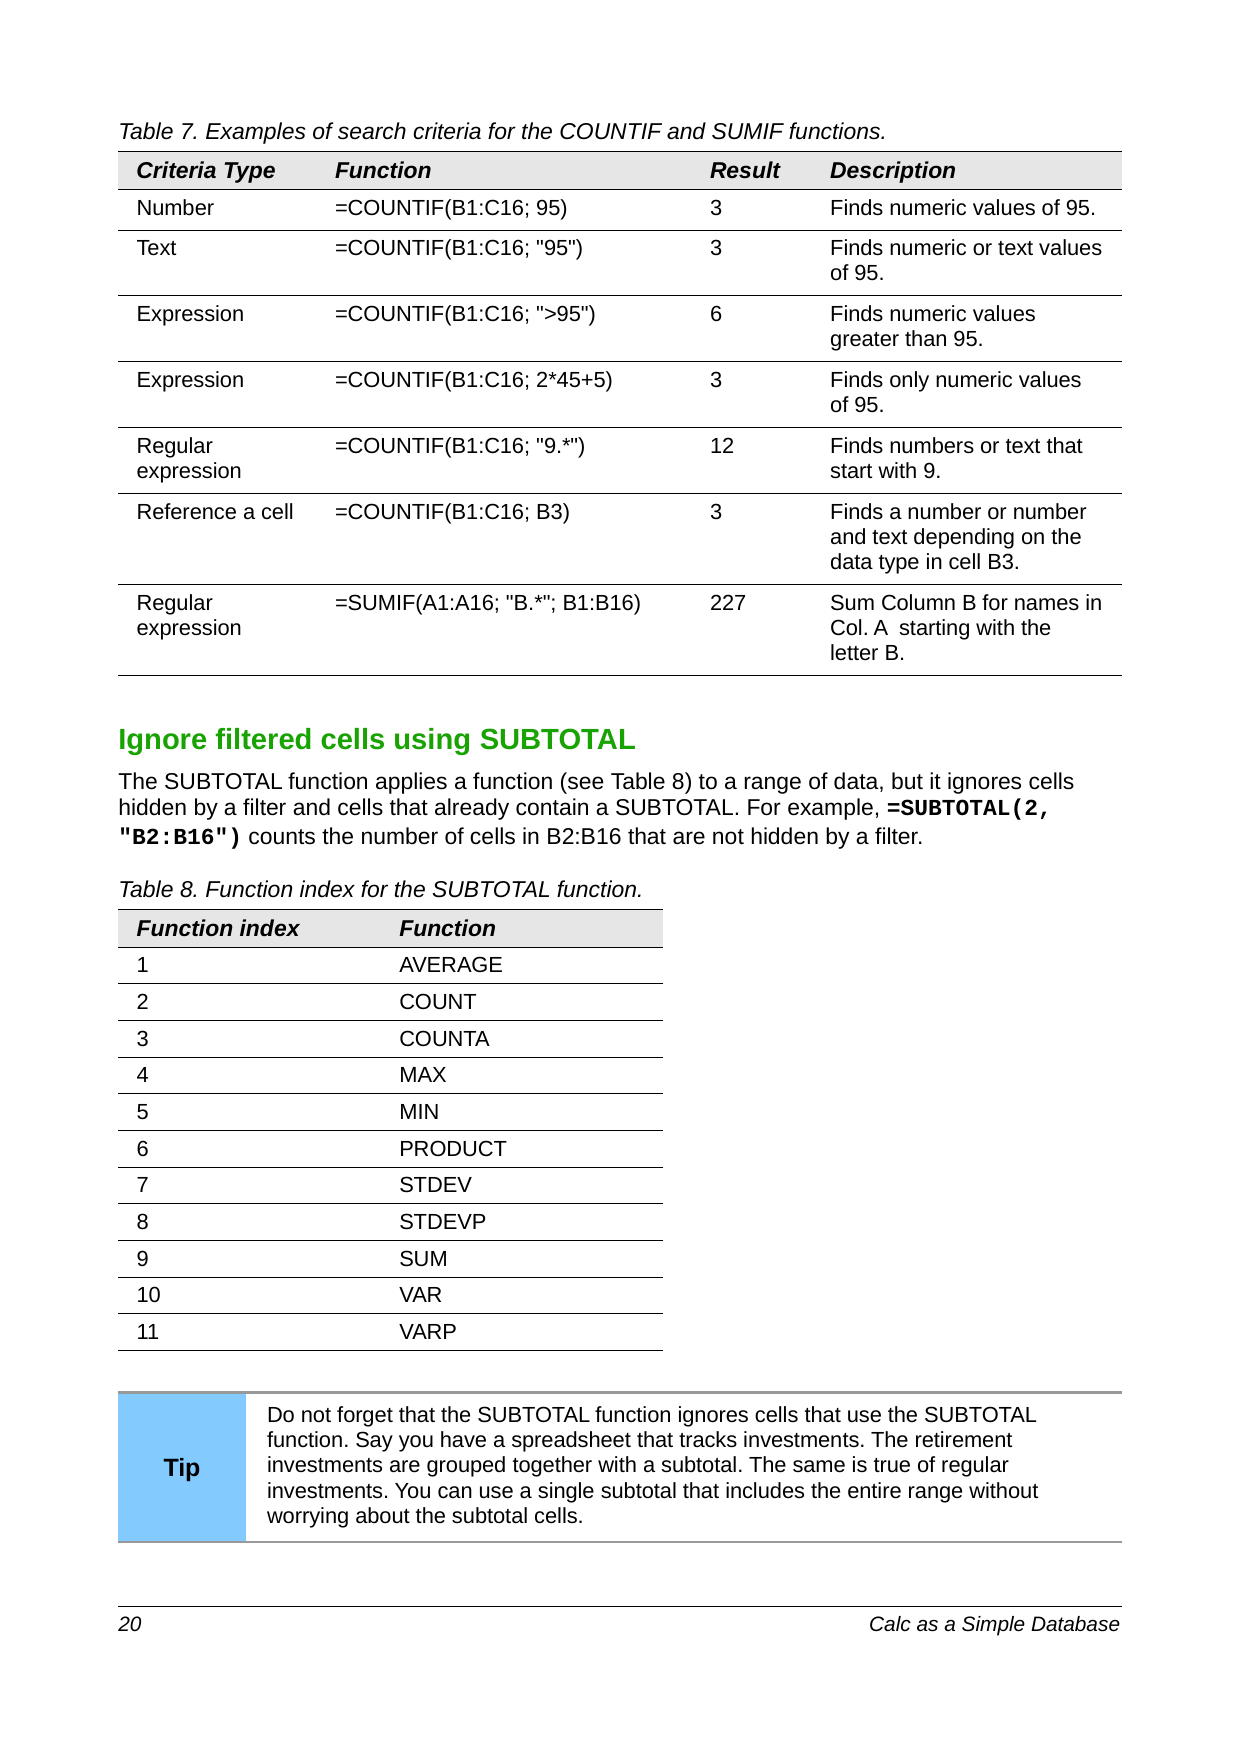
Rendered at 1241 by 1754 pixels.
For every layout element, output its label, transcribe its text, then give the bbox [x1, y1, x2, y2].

table_cell COUNT [381, 984, 663, 1020]
table_cell SUM [381, 1241, 663, 1277]
table_cell Finds only numeric values of 95. [812, 362, 1122, 427]
table_header Function [381, 910, 663, 947]
table_cell STDEV [381, 1168, 663, 1203]
text Table 8. Function index for the SUBTOTAL function. [118, 876, 1122, 902]
table_cell 5 [118, 1094, 381, 1130]
table_cell Sum Column B for names in Col. A starting with the letter B. [812, 585, 1122, 675]
table_cell 2 [118, 984, 381, 1020]
table_cell 12 [692, 428, 812, 493]
table_cell Finds numeric or text values of 95. [812, 231, 1122, 295]
table_cell Text [118, 231, 317, 295]
table_cell 7 [118, 1168, 381, 1203]
table_cell Finds a number or number and text depending on the data type in cell B3. [812, 494, 1122, 584]
table_cell 3 [692, 362, 812, 427]
table_cell 11 [118, 1314, 381, 1350]
table_cell STDEVP [381, 1204, 663, 1240]
table_cell Number [118, 190, 317, 229]
table_cell MIN [381, 1094, 663, 1130]
table_cell 6 [118, 1131, 381, 1167]
table_cell =COUNTIF(B1:C16; "95") [317, 231, 692, 295]
table_cell PRODUCT [381, 1131, 663, 1167]
table_cell =SUMIF(A1:A16; "B.*"; B1:B16) [317, 585, 692, 675]
table_cell COUNTA [381, 1021, 663, 1057]
table_header Function index [118, 910, 381, 947]
table_cell =COUNTIF(B1:C16; ">95") [317, 296, 692, 361]
table_cell MAX [381, 1058, 663, 1093]
table_cell VARP [381, 1314, 663, 1350]
table_cell Expression [118, 362, 317, 427]
table_header Description [812, 152, 1122, 189]
table_cell Finds numbers or text that start with 9. [812, 428, 1122, 493]
table_cell 9 [118, 1241, 381, 1277]
table_cell Finds numeric values greater than 95. [812, 296, 1122, 361]
table_cell 227 [692, 585, 812, 675]
table_header Do not forget that the SUBTOTAL function ignores cells that use the SUBTOTAL function. Say you have a spreadsheet that tracks investments. The retirement investments are grouped together with a subtotal. The same is true of regular investments. You can use a single subtotal that includes the entire range without worrying about the subtotal cells. [246, 1394, 1122, 1541]
table_cell AVERAGE [381, 948, 663, 983]
table_cell 6 [692, 296, 812, 361]
table_cell =COUNTIF(B1:C16; 2*45+5) [317, 362, 692, 427]
text Table 7. Examples of search criteria for the COUNTIF and SUMIF functions. [118, 118, 1122, 144]
table_header Function [317, 152, 692, 189]
table_cell Finds numeric values of 95. [812, 190, 1122, 229]
table_cell Regular expression [118, 428, 317, 493]
table_cell 1 [118, 948, 381, 983]
table_cell 3 [692, 190, 812, 229]
table_cell 3 [692, 231, 812, 295]
table_cell =COUNTIF(B1:C16; 95) [317, 190, 692, 229]
subtitle Ignore filtered cells using SUBTOTAL [118, 722, 1122, 756]
table_header Criteria Type [118, 152, 317, 189]
table_cell =COUNTIF(B1:C16; "9.*") [317, 428, 692, 493]
table_cell 3 [692, 494, 812, 584]
table_cell 8 [118, 1204, 381, 1240]
table_cell Regular expression [118, 585, 317, 675]
table_cell 3 [118, 1021, 381, 1057]
table_cell Reference a cell [118, 494, 317, 584]
table_header Result [692, 152, 812, 189]
table_cell 4 [118, 1058, 381, 1093]
table_cell Expression [118, 296, 317, 361]
table_header Tip [118, 1394, 246, 1541]
list The SUBTOTAL function applies a function (see Table 8) to a range of data, but it ignores cells hidden by a filter and cells that already contain a SUBTOTAL. For example, =SUBTOTAL(2, "B2:B16") counts the number of cells in B2:B16 that are not hidden by a filter. [118, 768, 1122, 851]
table_cell VAR [381, 1278, 663, 1313]
table_cell =COUNTIF(B1:C16; B3) [317, 494, 692, 584]
table_cell 10 [118, 1278, 381, 1313]
